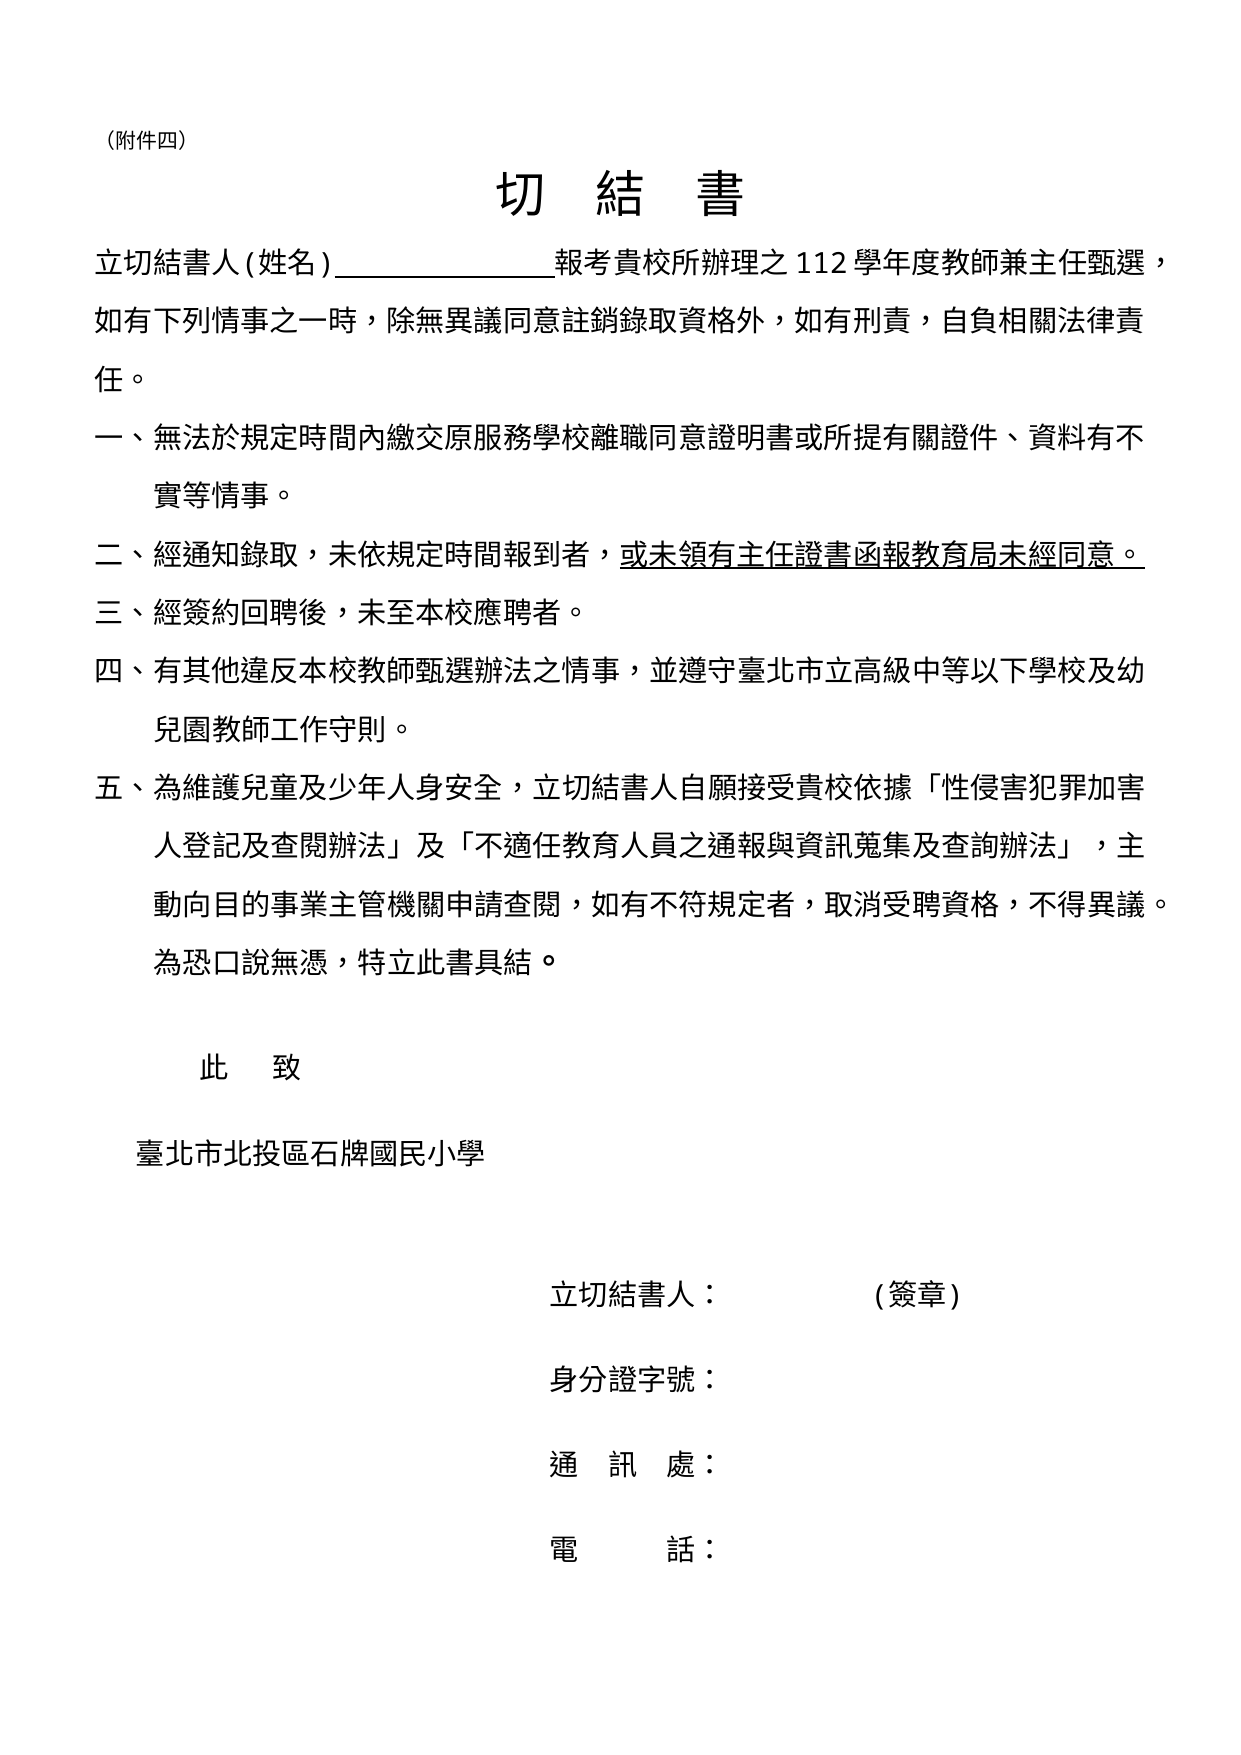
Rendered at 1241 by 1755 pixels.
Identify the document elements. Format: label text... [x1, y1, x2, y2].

text 身分證字號： [94, 1357, 1146, 1399]
text 立切結書人： (簽章) [94, 1272, 1146, 1314]
text 臺北市北投區石牌國民小學 [106, 1131, 1148, 1173]
text 此 致 [94, 1043, 1146, 1087]
text 通 訊 處： [94, 1441, 1146, 1484]
text 四、有其他違反本校教師甄選辦法之情事，並遵守臺北市立高級中等以下學校及幼兒園教師工作守則。 [94, 635, 1146, 752]
text （附件四） [94, 124, 1146, 154]
text 立切結書人(姓名) 報考貴校所辦理之112學年度教師兼主任甄選，如有下列情事之一時，除無異議同意註銷錄取資格外，如有刑責，自負相關法律責任。 [94, 227, 1146, 402]
text 五、為維護兒童及少年人身安全，立切結書人自願接受貴校依據「性侵害犯罪加害人登記及查閱辦法」及「不適任教育人員之通報與資訊蒐集及查詢辦法」，主動向目的事業主管機關申請查閱，如有不符規定者，取消受聘資格，不得異議。為恐口說無憑，特立此書具結。 [94, 752, 1146, 985]
text 電 話： [94, 1526, 1146, 1569]
text 三、經簽約回聘後，未至本校應聘者。 [94, 577, 1146, 635]
text 二、經通知錄取，未依規定時間報到者，或未領有主任證書函報教育局未經同意。 [94, 518, 1146, 577]
text 一、無法於規定時間內繳交原服務學校離職同意證明書或所提有關證件、資料有不實等情事。 [94, 402, 1146, 518]
text 切 結 書 [94, 154, 1146, 227]
